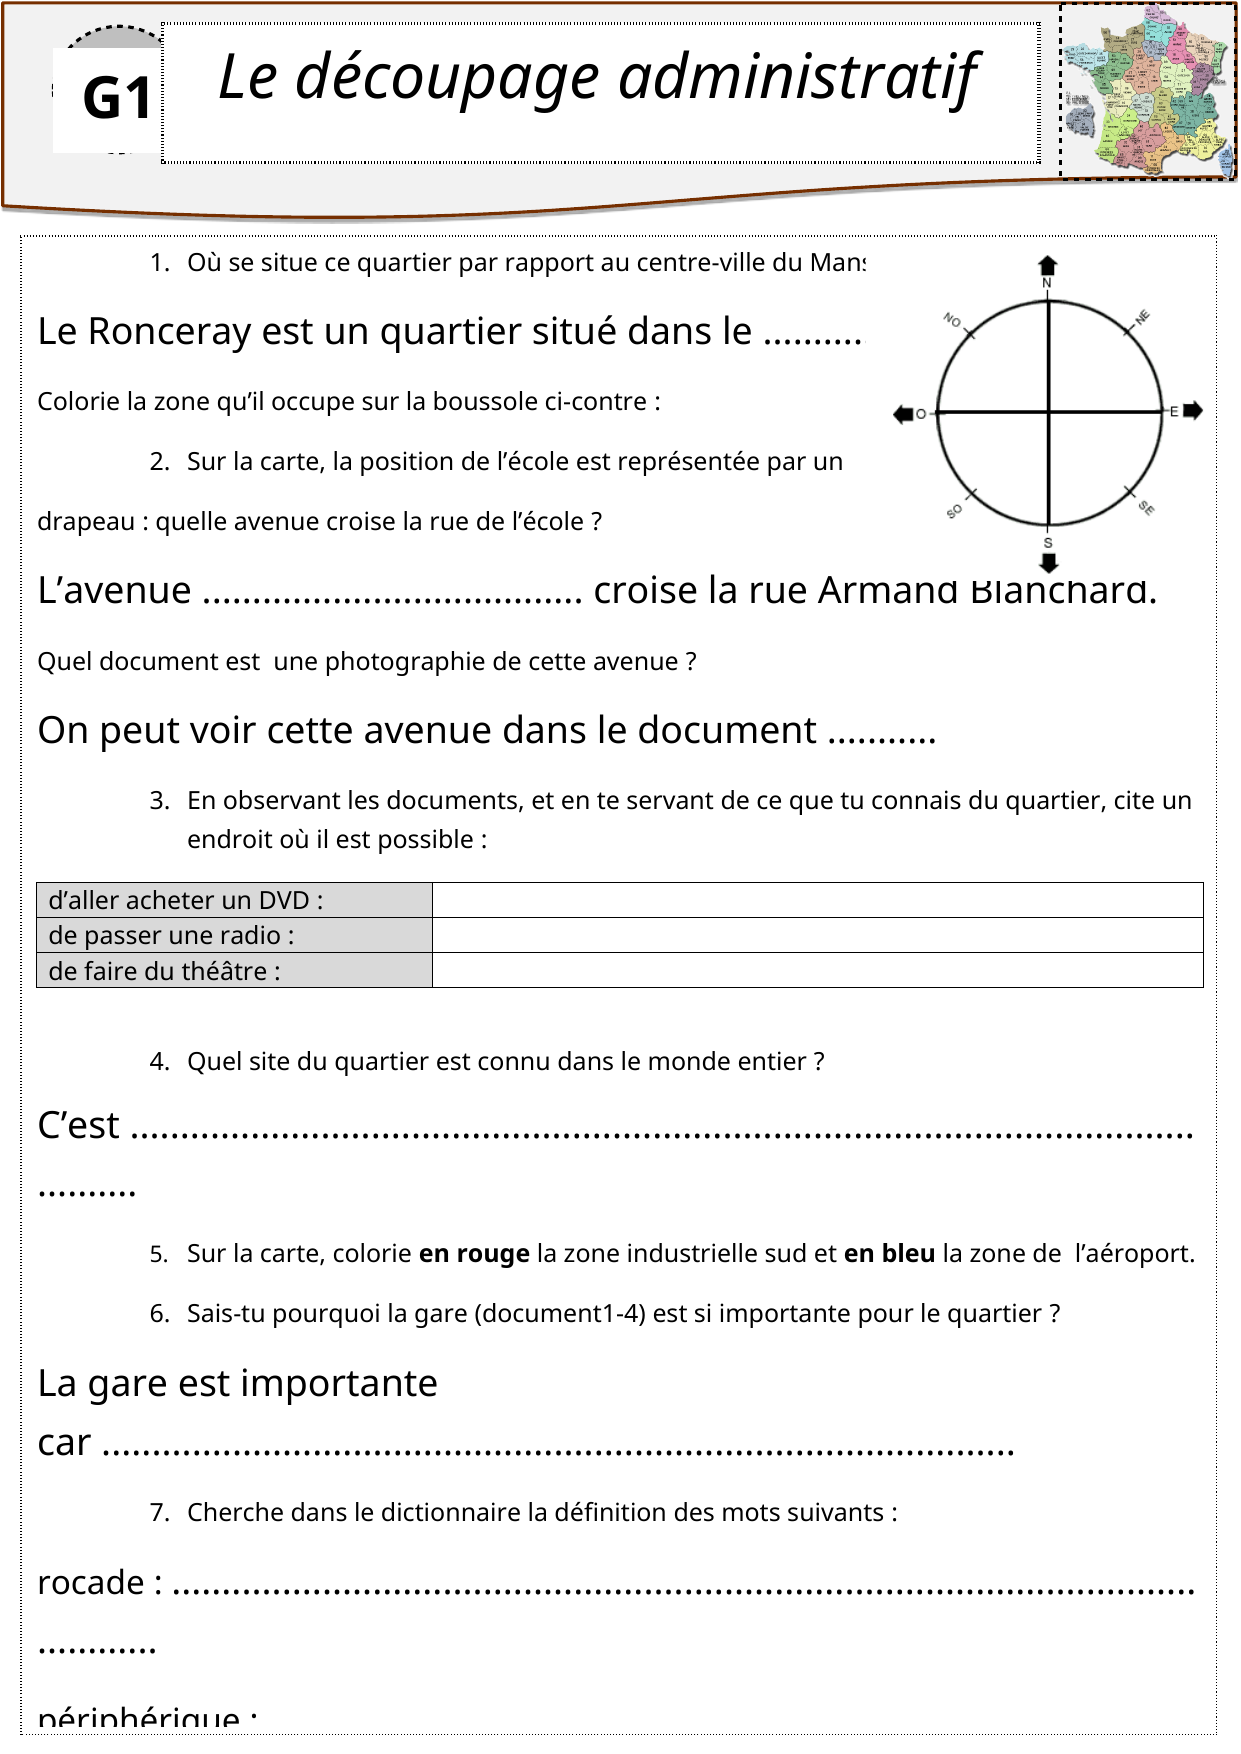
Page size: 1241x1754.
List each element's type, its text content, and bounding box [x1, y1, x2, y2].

table_header [433, 883, 1203, 917]
text drapeau : quelle avenue croise la rue de l’école ? [37, 504, 865, 538]
table_cell de faire du théâtre : [37, 953, 432, 987]
text Quel document est une photographie de cette avenue ? [37, 643, 1201, 677]
list Sais-tu pourquoi la gare (document1-4) est si importante pour le quartier ? [149, 1296, 1201, 1330]
list Sur la carte, la position de l’école est représentée par un [149, 444, 865, 478]
list En observant les documents, et en te servant de ce que tu connais du quartier, cite un endroit où il est possible : [149, 783, 1201, 856]
table_cell [433, 918, 1203, 952]
table_header d’aller acheter un DVD : [37, 883, 432, 917]
list Où se situe ce quartier par rapport au centre-ville du Mans ? [149, 244, 1201, 278]
list Cherche dans le dictionnaire la définition des mots suivants : [149, 1494, 1201, 1528]
text G1 [68, 56, 161, 135]
text On peut voir cette avenue dans le document ........... [37, 703, 1201, 754]
text La gare est importante car ........................................................................................... [37, 1356, 1201, 1466]
list Sur la carte, colorie en rouge la zone industrielle sud et en bleu la zone de l’aéroport. [149, 1236, 1201, 1270]
text Le découpage administratif de la France Le Mans : le quartier du Ronceray [179, 32, 1022, 153]
text rocade : .................................................................................................................. [37, 1554, 1201, 1664]
list Quel site du quartier est connu dans le monde entier ? [149, 1043, 1201, 1077]
text Colorie la zone qu’il occupe sur la boussole ci-contre : [37, 384, 865, 418]
text C’est .................................................................................................................... [37, 1098, 1201, 1208]
text périphérique : ............................................................................................................ [37, 1692, 1201, 1726]
text L’avenue ...................................... croise la rue Armand Blanchard. [37, 564, 1201, 615]
table_cell de passer une radio : [37, 918, 432, 952]
text Le Ronceray est un quartier situé dans le .......................... du Mans. [37, 304, 865, 355]
table_cell [433, 953, 1203, 987]
